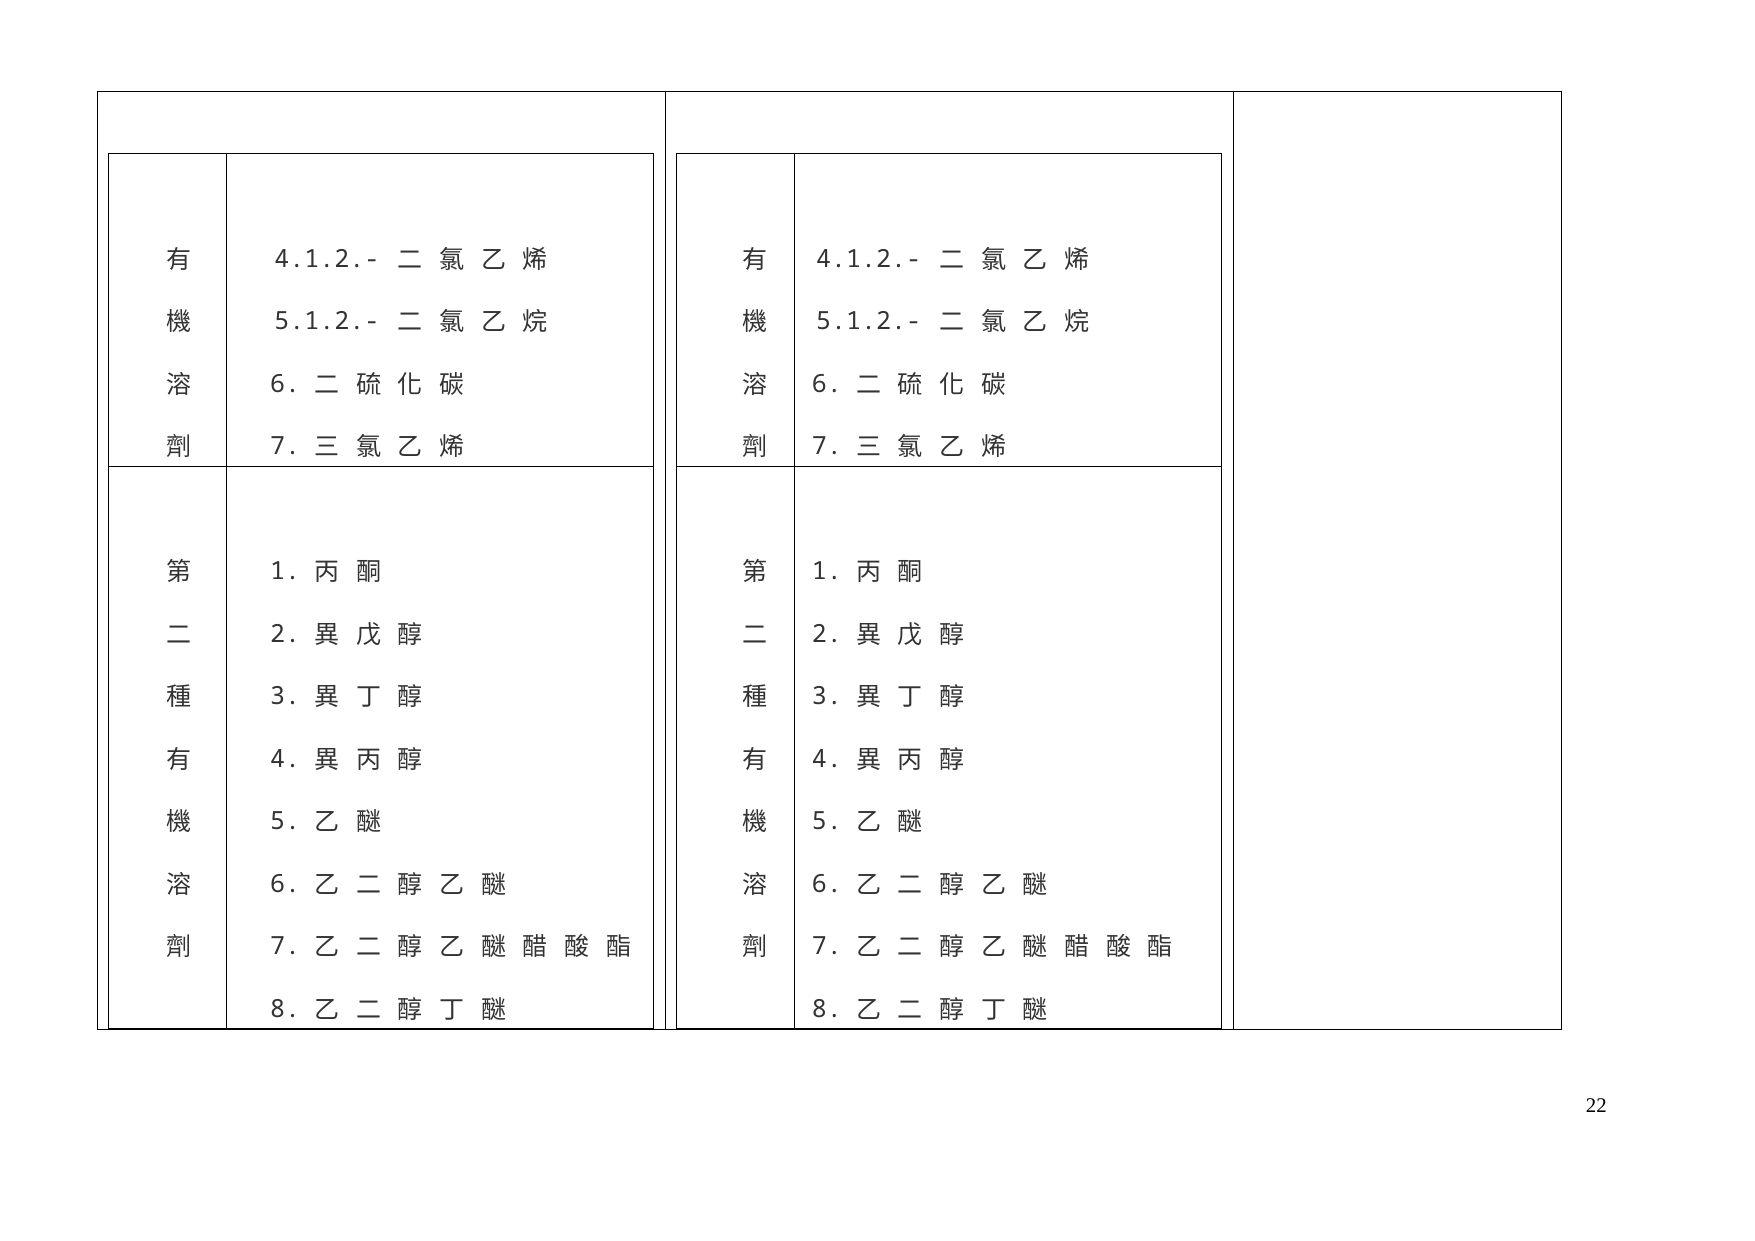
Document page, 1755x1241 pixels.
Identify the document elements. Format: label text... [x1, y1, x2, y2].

table_cell 4.1.2.-二氯乙烯 5.1.2.-二氯乙烷 6.二硫化碳 7.三氯乙烯 [795, 154, 1221, 466]
table_cell [98, 92, 665, 1029]
table_cell 1.丙酮 2.異戊醇 3.異丁醇 4.異丙醇 5.乙醚 6.乙二醇乙醚 7.乙二醇乙醚醋酸酯 8.乙二醇丁醚 [795, 467, 1221, 1028]
table_cell 第二種 有機溶劑 [677, 467, 794, 1028]
table_cell [1234, 92, 1561, 1029]
table_cell [666, 92, 1233, 1029]
table_cell 4.1.2.-二氯乙烯 5.1.2.-二氯乙烷 6.二硫化碳 7.三氯乙烯 [227, 154, 653, 466]
table_cell 1.丙酮 2.異戊醇 3.異丁醇 4.異丙醇 5.乙醚 6.乙二醇乙醚 7.乙二醇乙醚醋酸酯 8.乙二醇丁醚 [227, 467, 653, 1028]
table_cell 第二種 有機溶劑 [109, 467, 226, 1028]
table_cell 有機溶劑 [677, 154, 794, 466]
table_cell 有機溶劑 [109, 154, 226, 466]
